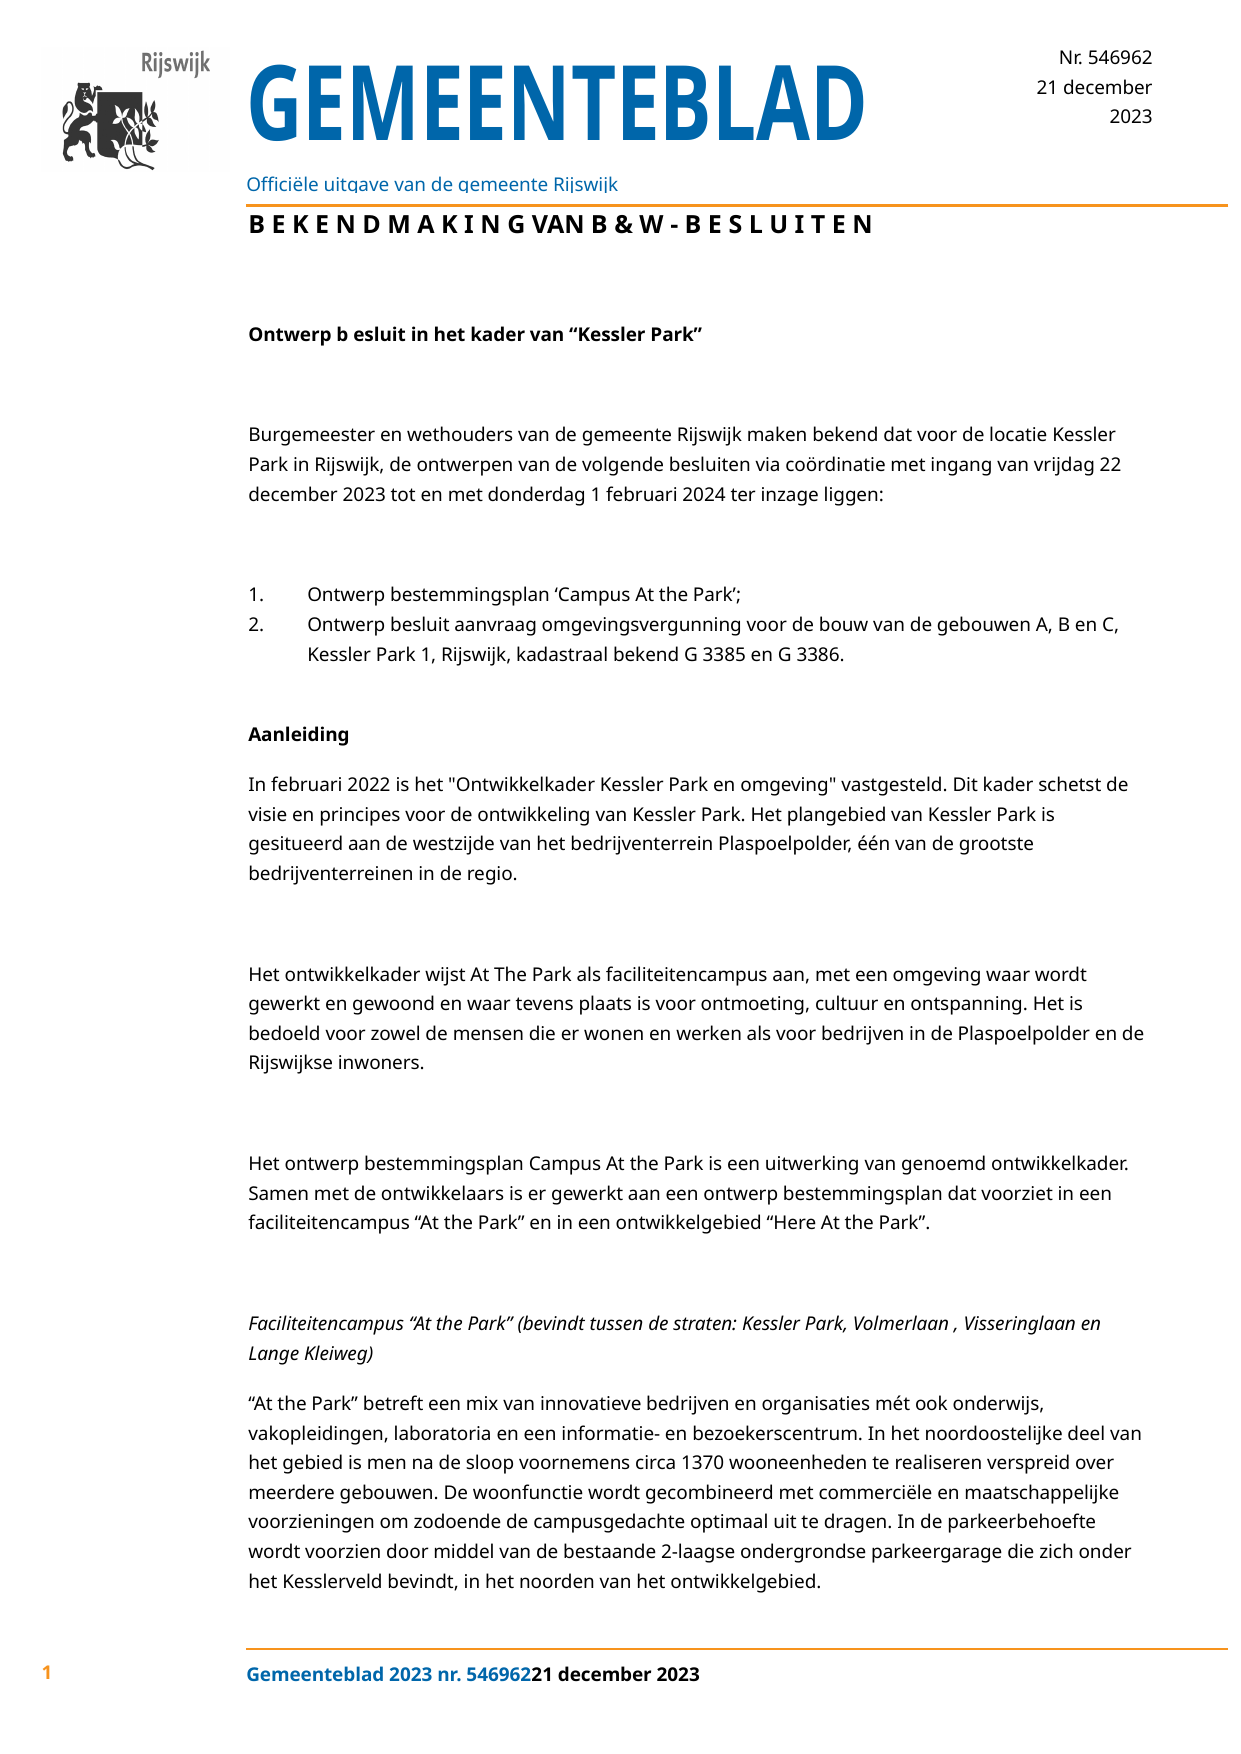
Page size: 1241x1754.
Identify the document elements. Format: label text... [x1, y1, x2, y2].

text Burgemeester en wethouders van de gemeente Rijswijk maken bekend dat voor de locatie Kessler Park in Rijswijk, de ontwerpen van de volgende besluiten via coördinatie met ingang van vrijdag 22 december 2023 tot en met donderdag 1 februari 2024 ter inzage liggen: [248, 422, 1152, 506]
text B E K E N D M A K I N G VAN B & W - B E S L U I T E N [248, 207, 1152, 241]
text Ontwerp b esluit in het kader van “Kessler Park” [248, 321, 1152, 346]
list Ontwerp besluit aanvraag omgevingsvergunning voor de bouw van de gebouwen A, B en C, Kessler Park 1, Rijswijk, kadastraal bekend G 3385 en G 3386. [248, 611, 1152, 666]
text Faciliteitencampus “At the Park” (bevindt tussen de straten: Kessler Park, Volmerlaan , Visseringlaan en Lange Kleiweg) [248, 1310, 1152, 1366]
list Ontwerp bestemmingsplan ‘Campus At the Park’; [248, 582, 1152, 607]
text Aanleiding [248, 721, 1152, 746]
text “At the Park” betreft een mix van innovatieve bedrijven en organisaties mét ook onderwijs, vakopleidingen, laboratoria en een informatie- en bezoekerscentrum. In het noordoostelijke deel van het gebied is men na de sloop voornemens circa 1370 wooneenheden te realiseren verspreid over meerdere gebouwen. De woonfunctie wordt gecombineerd met commerciële en maatschappelijke voorzieningen om zodoende de campusgedachte optimaal uit te dragen. In de parkeerbehoefte wordt voorzien door middel van de bestaande 2-laagse ondergrondse parkeergarage die zich onder het Kesslerveld bevindt, in het noorden van het ontwikkelgebied. [248, 1390, 1152, 1593]
text Het ontwikkelkader wijst At The Park als faciliteitencampus aan, met een omgeving waar wordt gewerkt en gewoond en waar tevens plaats is voor ontmoeting, cultuur en ontspanning. Het is bedoeld voor zowel de mensen die er wonen en werken als voor bedrijven in de Plaspoelpolder en de Rijswijkse inwoners. [248, 961, 1152, 1075]
text Het ontwerp bestemmingsplan Campus At the Park is een uitwerking van genoemd ontwikkelkader. Samen met de ontwikkelaars is er gewerkt aan een ontwerp bestemmingsplan dat voorziet in een faciliteitencampus “At the Park” en in een ontwikkelgebied “Here At the Park”. [248, 1150, 1152, 1235]
text In februari 2022 is het "Ontwikkelkader Kessler Park en omgeving" vastgesteld. Dit kader schetst de visie en principes voor de ontwikkeling van Kessler Park. Het plangebied van Kessler Park is gesitueerd aan de westzijde van het bedrijventerrein Plaspoelpolder, één van de grootste bedrijventerreinen in de regio. [248, 771, 1152, 886]
picture [41, 47, 231, 172]
